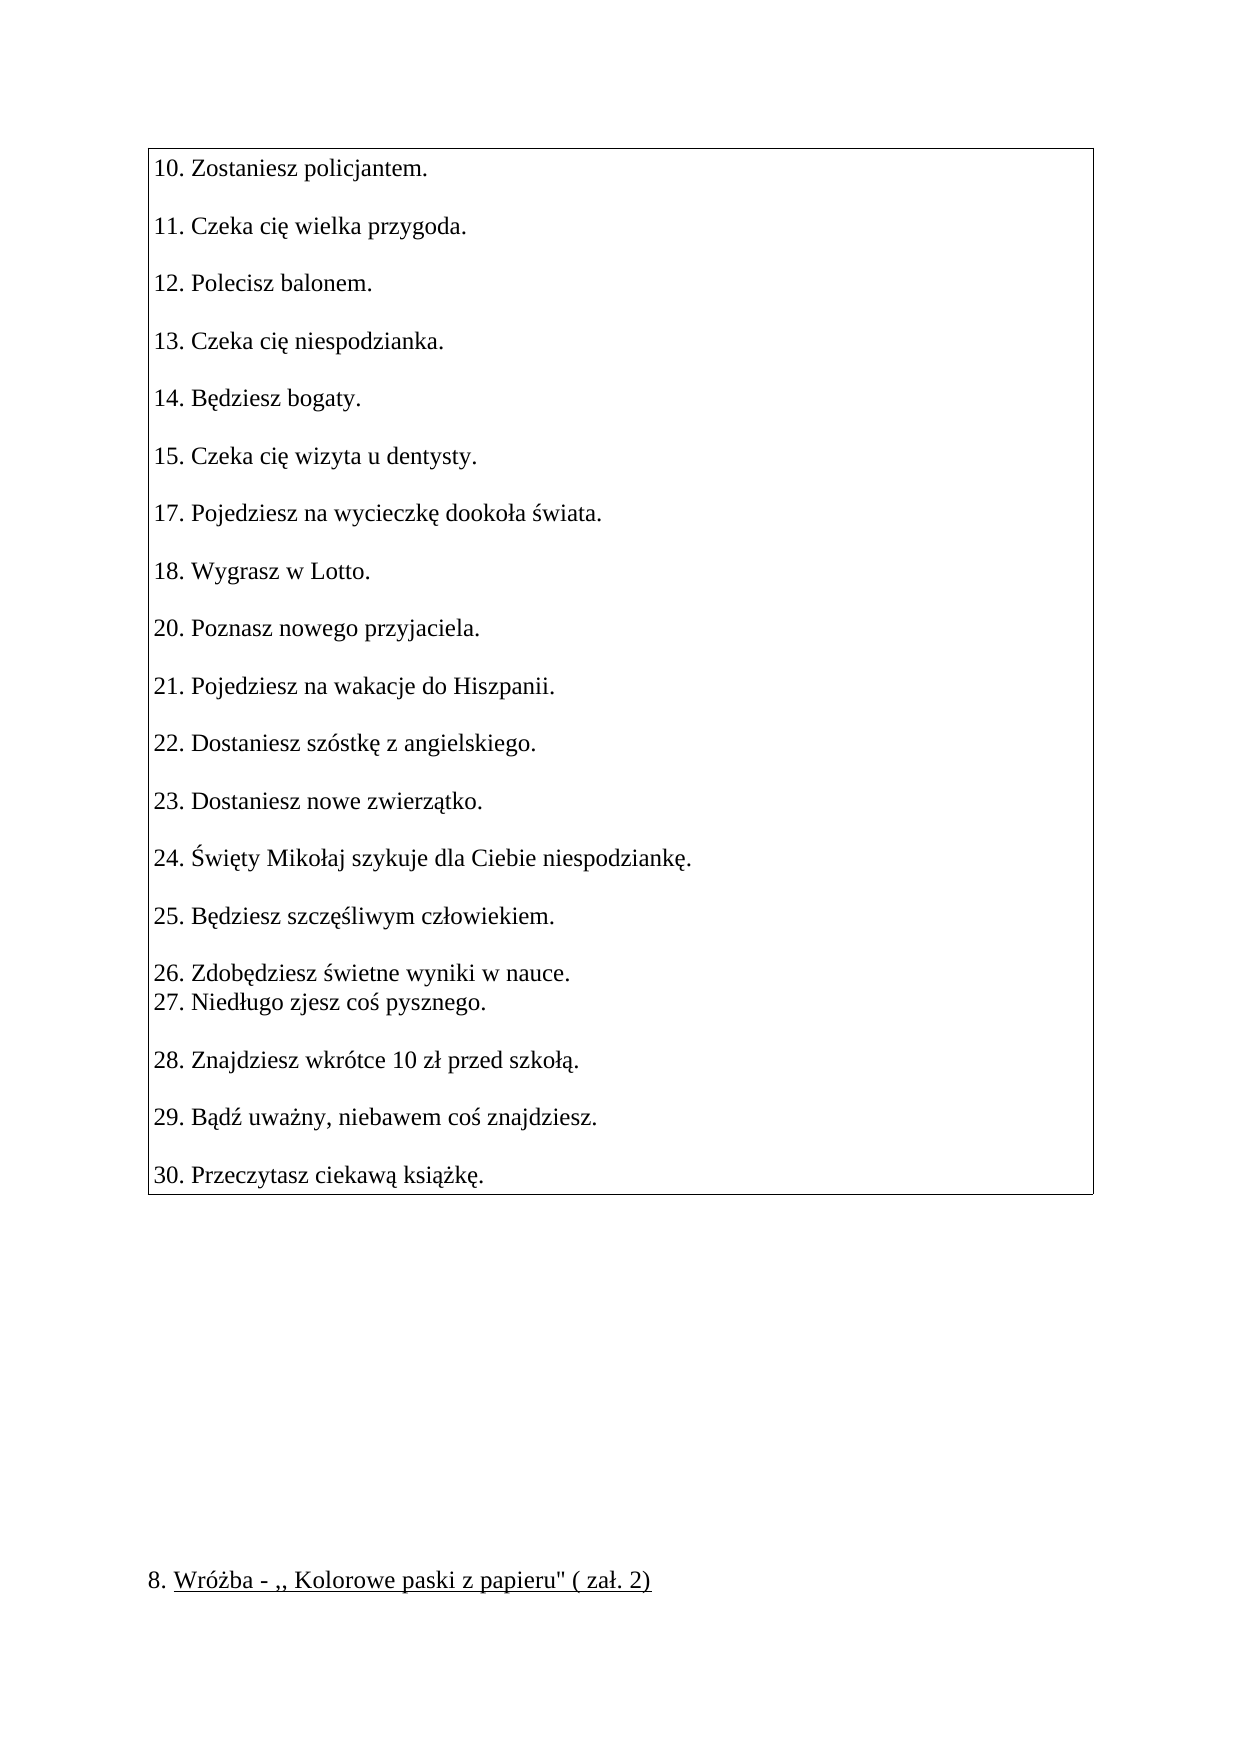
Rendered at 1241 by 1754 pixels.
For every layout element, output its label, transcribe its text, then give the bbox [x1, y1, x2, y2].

table_header 10. Zostaniesz policjantem. 11. Czeka cię wielka przygoda. 12. Polecisz balonem. 13. Czeka cię niespodzianka. 14. Będziesz bogaty. 15. Czeka cię wizyta u dentysty. 17. Pojedziesz na wycieczkę dookoła świata. 18. Wygrasz w Lotto. 20. Poznasz nowego przyjaciela. 21. Pojedziesz na wakacje do Hiszpanii. 22. Dostaniesz szóstkę z angielskiego. 23. Dostaniesz nowe zwierzątko. 24. Święty Mikołaj szykuje dla Ciebie niespodziankę. 25. Będziesz szczęśliwym człowiekiem. 26. Zdobędziesz świetne wyniki w nauce. 27. Niedługo zjesz coś pysznego. 28. Znajdziesz wkrótce 10 zł przed szkołą. 29. Bądź uważny, niebawem coś znajdziesz. 30. Przeczytasz ciekawą książkę. [149, 149, 1093, 1194]
text 8. Wróżba - ,, Kolorowe paski z papieru'' ( zał. 2) [148, 1566, 1093, 1594]
